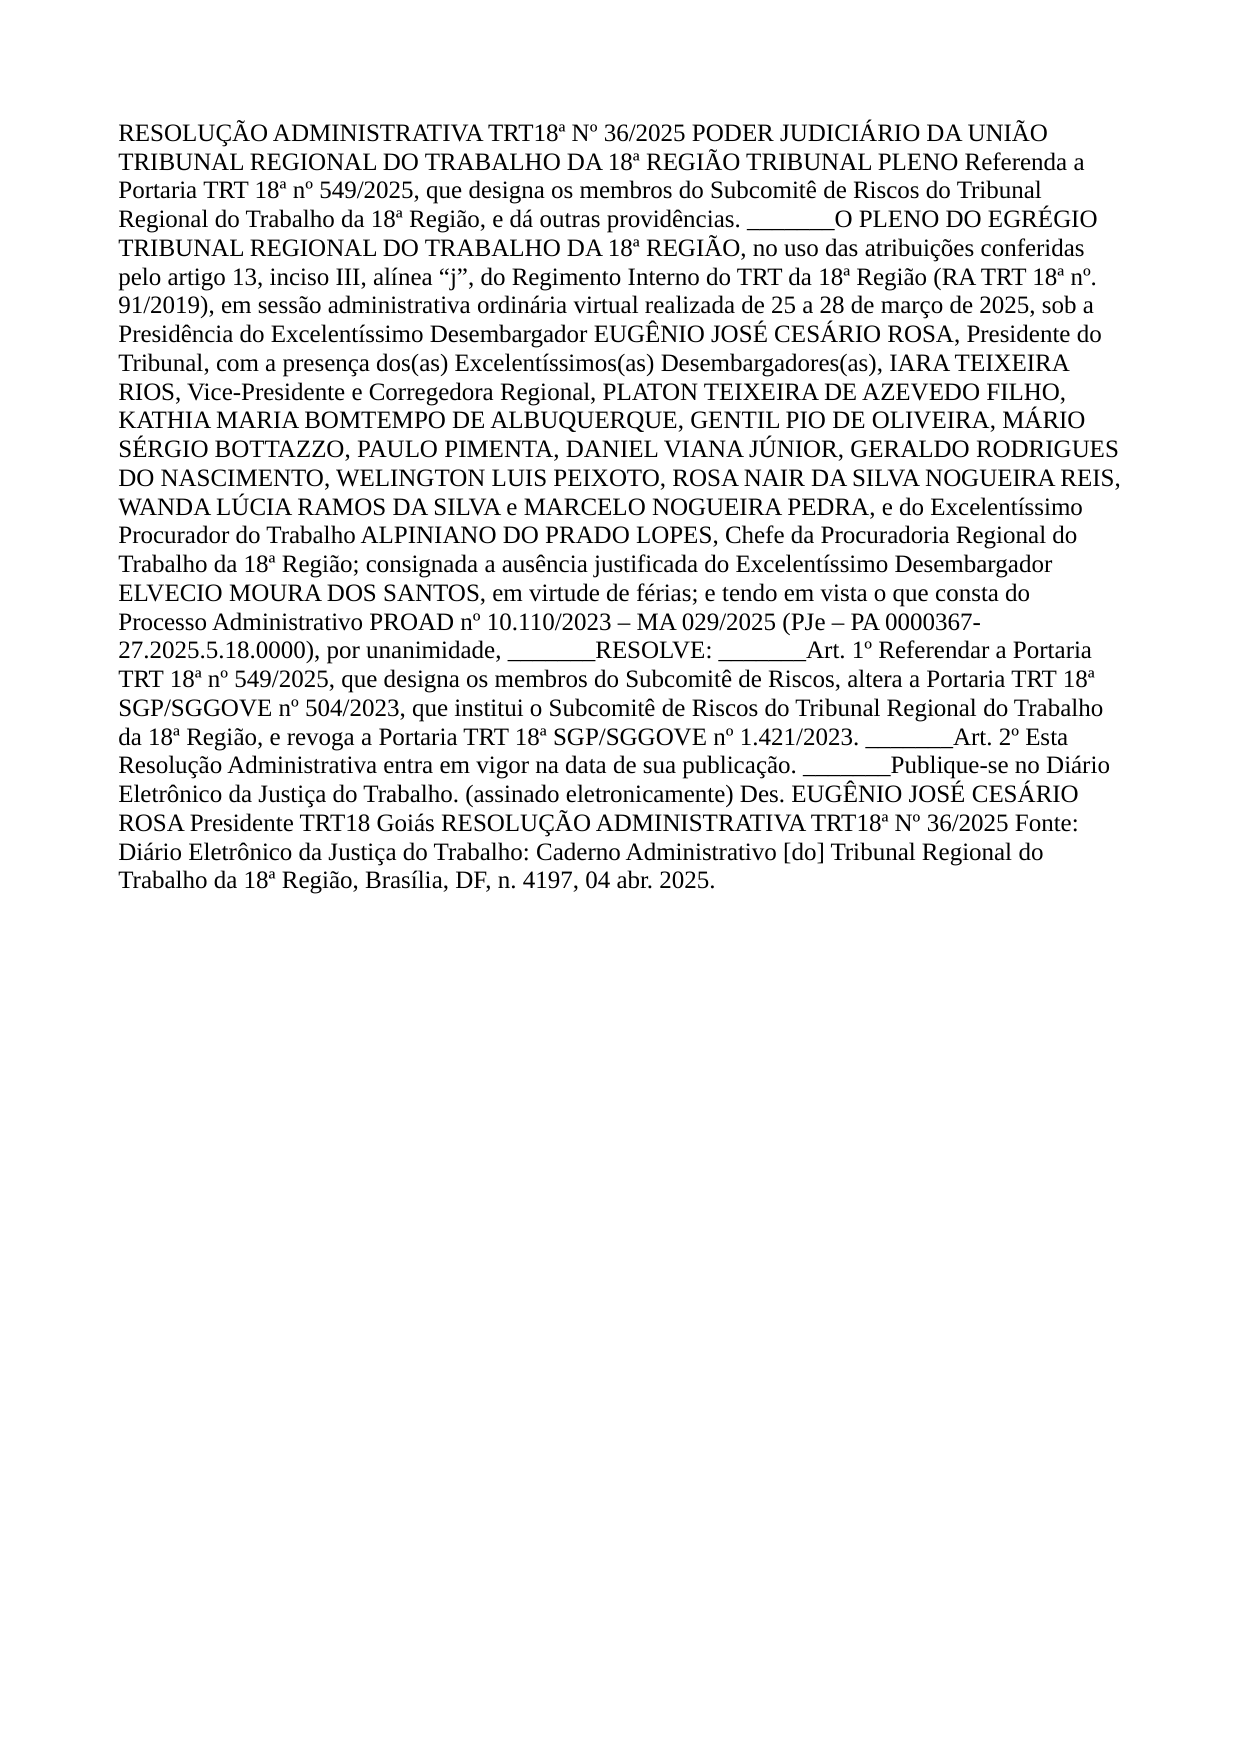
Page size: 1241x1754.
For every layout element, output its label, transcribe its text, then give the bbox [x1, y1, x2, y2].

text RESOLUÇÃO ADMINISTRATIVA TRT18ª Nº 36/2025 PODER JUDICIÁRIO DA UNIÃO TRIBUNAL REGIONAL DO TRABALHO DA 18ª REGIÃO TRIBUNAL PLENO Referenda a Portaria TRT 18ª nº 549/2025, que designa os membros do Subcomitê de Riscos do Tribunal Regional do Trabalho da 18ª Região, e dá outras providências. _______O PLENO DO EGRÉGIO TRIBUNAL REGIONAL DO TRABALHO DA 18ª REGIÃO, no uso das atribuições conferidas pelo artigo 13, inciso III, alínea “j”, do Regimento Interno do TRT da 18ª Região (RA TRT 18ª nº. 91/2019), em sessão administrativa ordinária virtual realizada de 25 a 28 de março de 2025, sob a Presidência do Excelentíssimo Desembargador EUGÊNIO JOSÉ CESÁRIO ROSA, Presidente do Tribunal, com a presença dos(as) Excelentíssimos(as) Desembargadores(as), IARA TEIXEIRA RIOS, Vice-Presidente e Corregedora Regional, PLATON TEIXEIRA DE AZEVEDO FILHO, KATHIA MARIA BOMTEMPO DE ALBUQUERQUE, GENTIL PIO DE OLIVEIRA, MÁRIO SÉRGIO BOTTAZZO, PAULO PIMENTA, DANIEL VIANA JÚNIOR, GERALDO RODRIGUES DO NASCIMENTO, WELINGTON LUIS PEIXOTO, ROSA NAIR DA SILVA NOGUEIRA REIS, WANDA LÚCIA RAMOS DA SILVA e MARCELO NOGUEIRA PEDRA, e do Excelentíssimo Procurador do Trabalho ALPINIANO DO PRADO LOPES, Chefe da Procuradoria Regional do Trabalho da 18ª Região; consignada a ausência justificada do Excelentíssimo Desembargador ELVECIO MOURA DOS SANTOS, em virtude de férias; e tendo em vista o que consta do Processo Administrativo PROAD nº 10.110/2023 – MA 029/2025 (PJe – PA 0000367-27.2025.5.18.0000), por unanimidade, _______RESOLVE: _______Art. 1º Referendar a Portaria TRT 18ª nº 549/2025, que designa os membros do Subcomitê de Riscos, altera a Portaria TRT 18ª SGP/SGGOVE nº 504/2023, que institui o Subcomitê de Riscos do Tribunal Regional do Trabalho da 18ª Região, e revoga a Portaria TRT 18ª SGP/SGGOVE nº 1.421/2023. _______Art. 2º Esta Resolução Administrativa entra em vigor na data de sua publicação. _______Publique-se no Diário Eletrônico da Justiça do Trabalho. (assinado eletronicamente) Des. EUGÊNIO JOSÉ CESÁRIO ROSA Presidente TRT18 Goiás RESOLUÇÃO ADMINISTRATIVA TRT18ª Nº 36/2025 Fonte: Diário Eletrônico da Justiça do Trabalho: Caderno Administrativo [do] Tribunal Regional do Trabalho da 18ª Região, Brasília, DF, n. 4197, 04 abr. 2025. [118, 118, 1122, 894]
